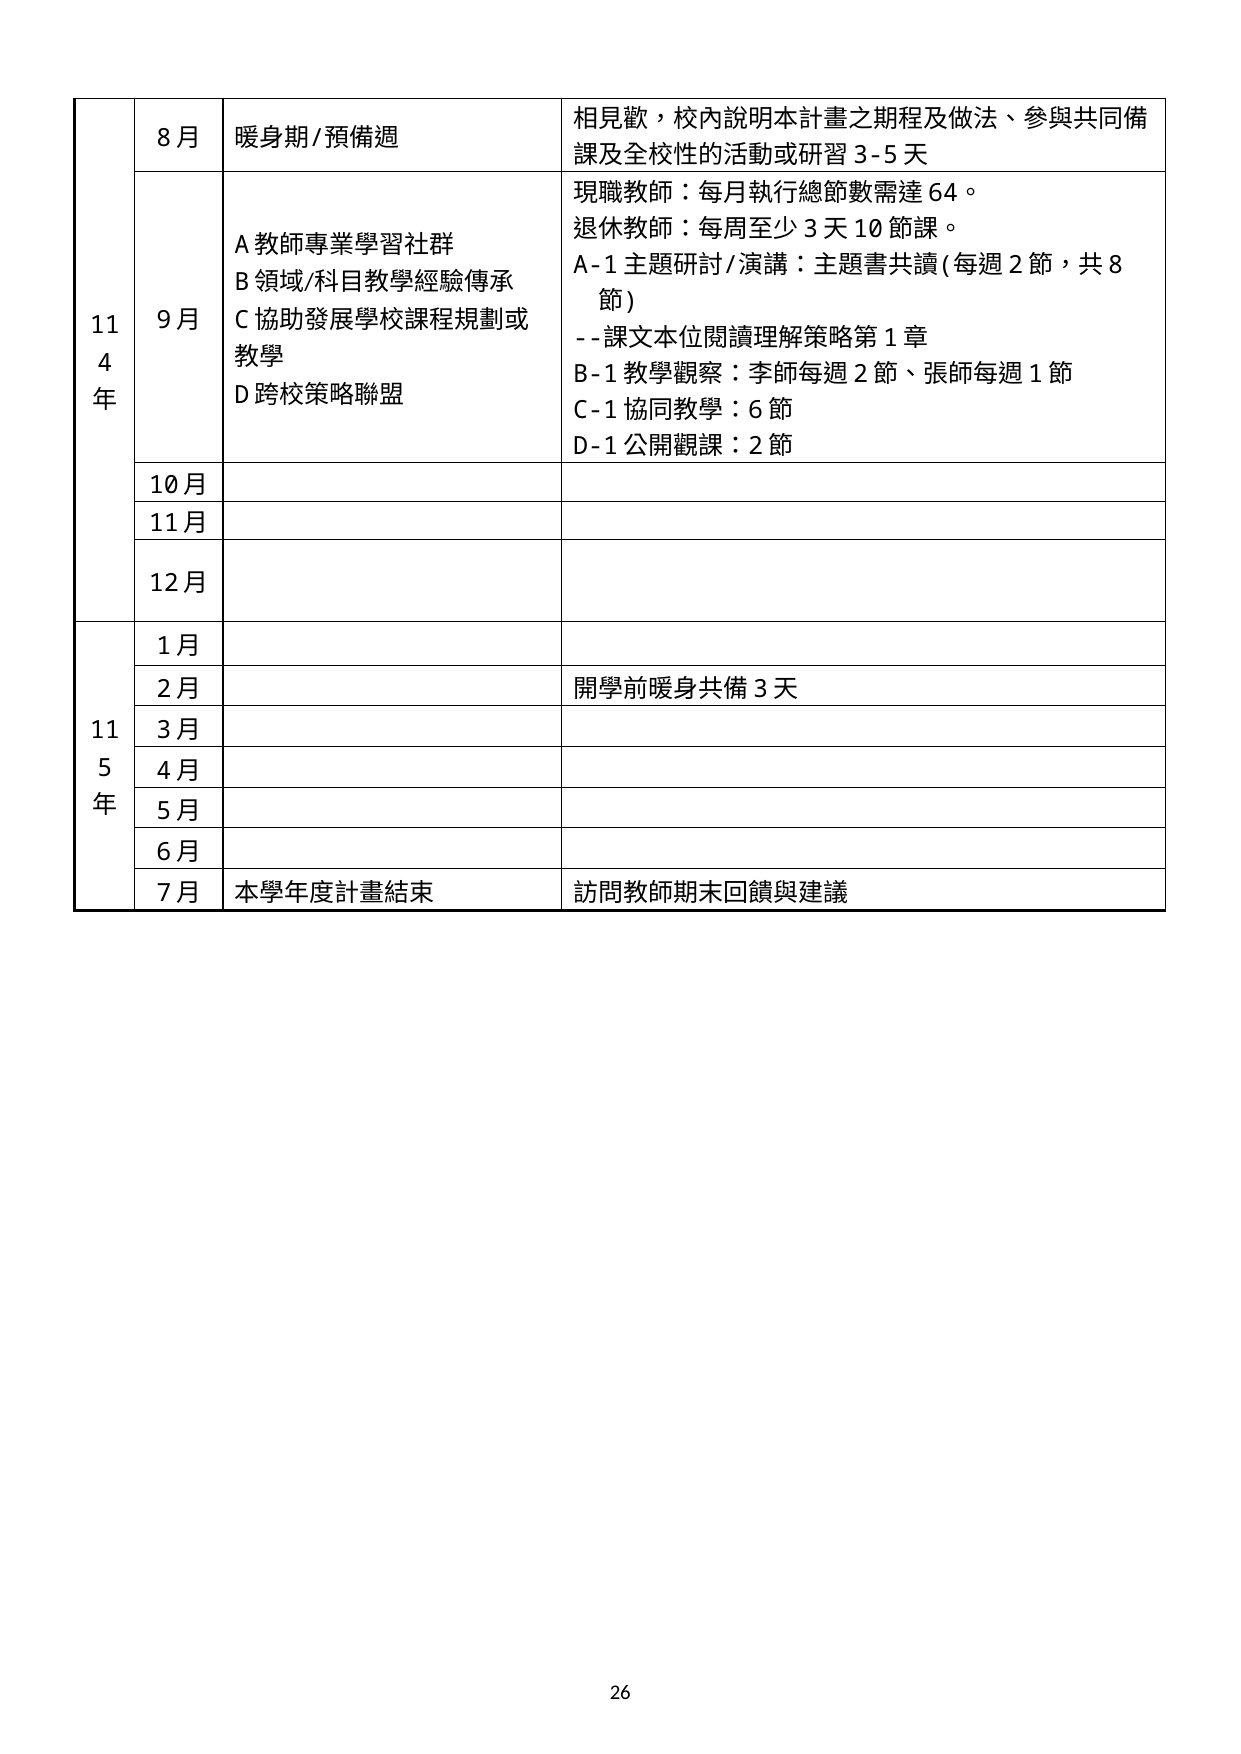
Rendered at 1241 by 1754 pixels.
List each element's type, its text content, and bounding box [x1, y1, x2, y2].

table_cell 6月 [135, 828, 222, 868]
table_cell 現職教師：每月執行總節數需達64。 退休教師：每周至少3天10節課。 A-1主題研討/演講：主題書共讀(每週2節，共8節) --課文本位閱讀理解策略第1章 B-1教學觀察：李師每週2節、張師每週1節 C-1協同教學：6節 D-1公開觀課：2節 [562, 172, 1165, 462]
table_cell 相見歡，校內說明本計畫之期程及做法、參與共同備課及全校性的活動或研習3-5天 [562, 99, 1165, 171]
table_cell [562, 463, 1165, 501]
table_cell [562, 706, 1165, 746]
table_cell 5月 [135, 788, 222, 827]
table_cell 12月 [135, 540, 222, 621]
table_cell 11月 [135, 502, 222, 539]
table_cell [562, 788, 1165, 827]
table_cell [224, 540, 561, 621]
table_cell 115年 [76, 622, 134, 908]
table_cell 10月 [135, 463, 222, 501]
table_cell [224, 747, 561, 787]
table_cell 8月 [135, 99, 222, 171]
table_cell [224, 706, 561, 746]
table_cell [562, 747, 1165, 787]
table_cell 3月 [135, 706, 222, 746]
table_cell 暖身期/預備週 [224, 99, 561, 171]
table_cell 開學前暖身共備3天 [562, 666, 1165, 705]
table_cell 4月 [135, 747, 222, 787]
table_cell 訪問教師期末回饋與建議 [562, 869, 1165, 908]
table_cell [224, 622, 561, 665]
table_cell 本學年度計畫結束 [224, 869, 561, 908]
table_cell [224, 788, 561, 827]
table_cell [224, 463, 561, 501]
table_cell 9月 [135, 172, 222, 462]
table_cell 2月 [135, 666, 222, 705]
table_cell 114年 [76, 99, 134, 621]
table_cell 1月 [135, 622, 222, 665]
table_cell 7月 [135, 869, 222, 908]
table_cell [562, 828, 1165, 868]
table_cell [224, 502, 561, 539]
table_cell A教師專業學習社群 B領域/科目教學經驗傳承 C協助發展學校課程規劃或教學 D跨校策略聯盟 [224, 172, 561, 462]
table_cell [224, 828, 561, 868]
table_cell [562, 540, 1165, 621]
table_cell [562, 502, 1165, 539]
table_cell [224, 666, 561, 705]
table_cell [562, 622, 1165, 665]
